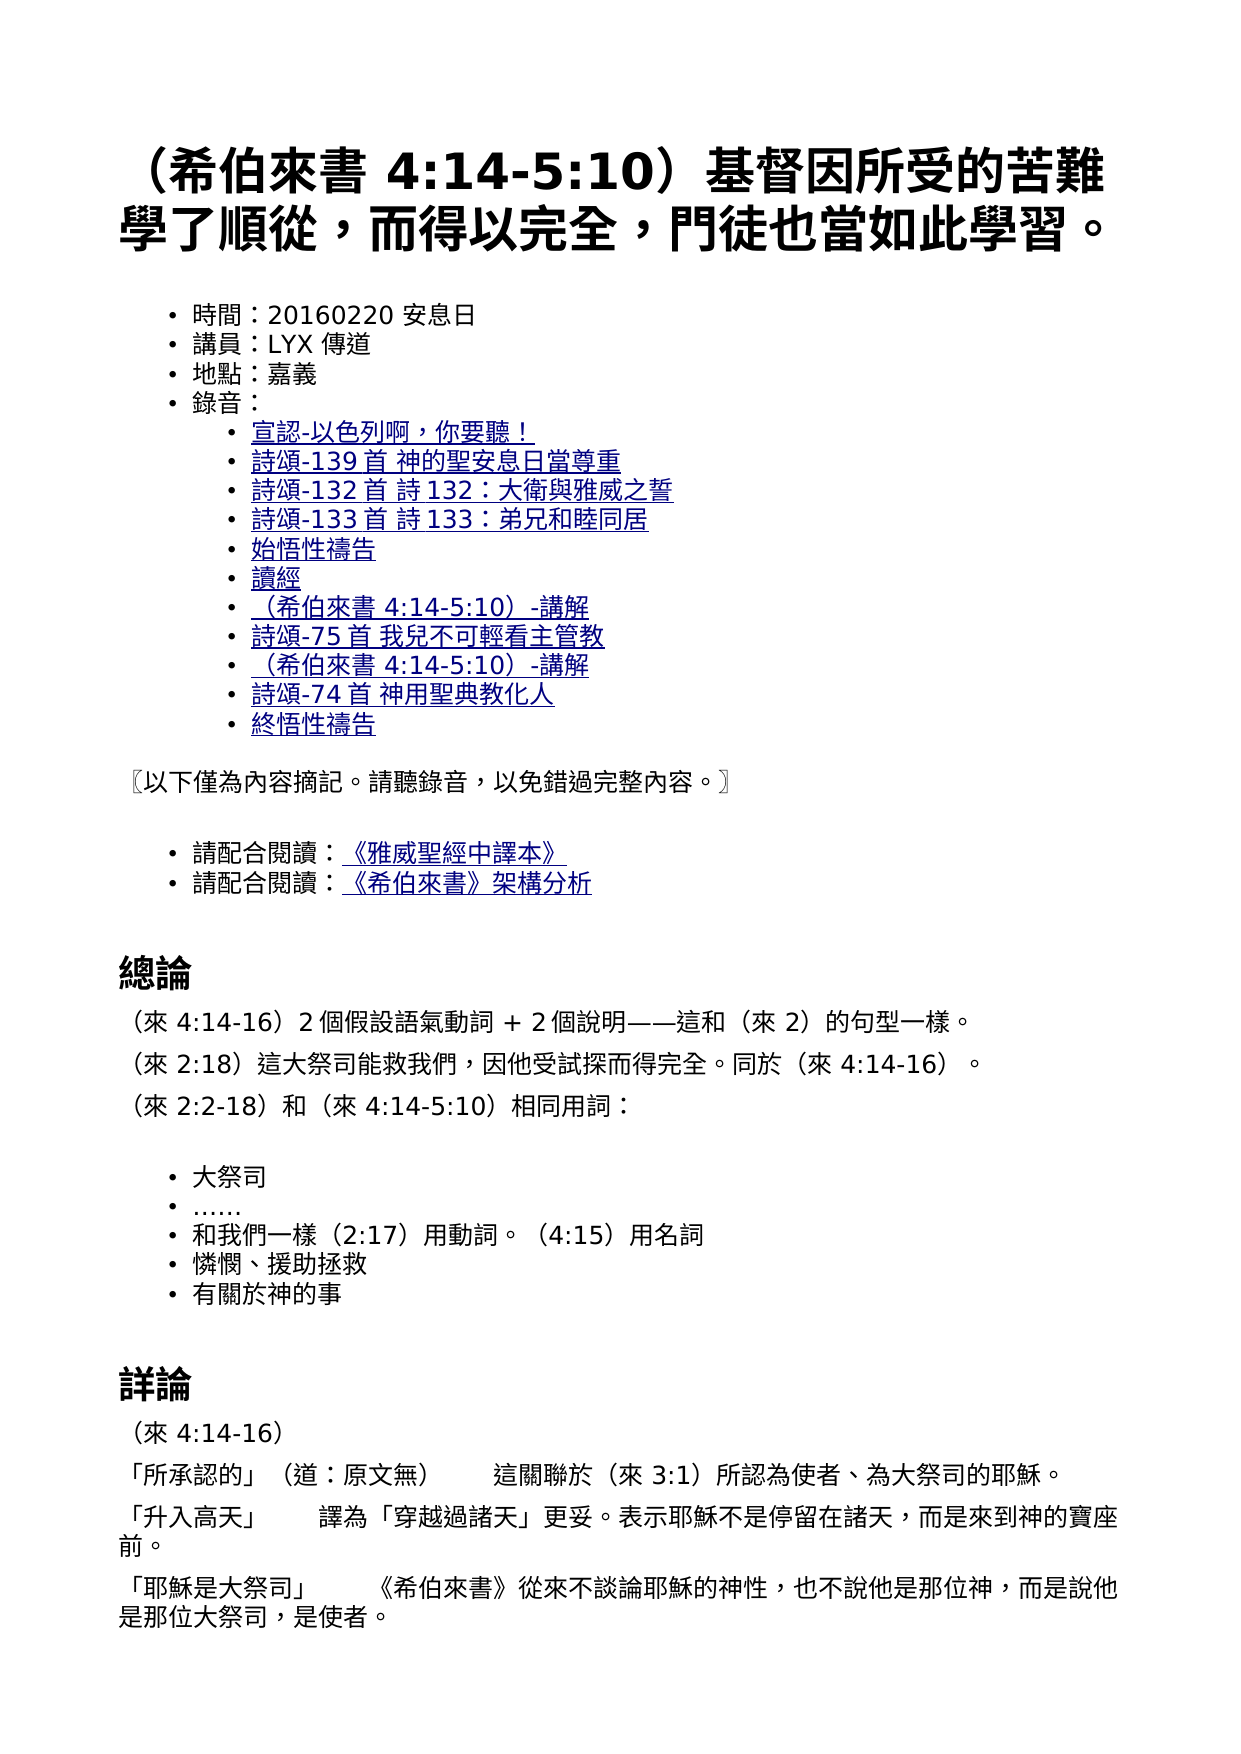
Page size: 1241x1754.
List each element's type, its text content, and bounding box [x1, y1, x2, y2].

list 講員：LYX 傳道 [177, 331, 1122, 360]
text （來 4:14-16） [118, 1419, 1122, 1449]
list 錄音： [177, 389, 1122, 418]
text （來 4:14-16）2個假設語氣動詞 + 2個說明——這和（來 2）的句型一樣。 [118, 1009, 1122, 1038]
list 詩頌-139首 神的聖安息日當尊重 [236, 447, 1122, 477]
list 時間：20160220 安息日 [177, 302, 1122, 331]
list 地點：嘉義 [177, 360, 1122, 389]
list （希伯來書 4:14-5:10）-講解 [236, 652, 1122, 681]
text 「升入高天」 譯為「穿越過諸天」更妥。表示耶穌不是停留在諸天，而是來到神的寶座前。 [118, 1503, 1122, 1561]
text 「所承認的」（道：原文無） 這關聯於（來 3:1）所認為使者、為大祭司的耶穌。 [118, 1461, 1122, 1490]
text （來 2:2-18）和（來 4:14-5:10）相同用詞： [118, 1092, 1122, 1121]
list 終悟性禱告 [236, 710, 1122, 739]
list 讀經 [236, 564, 1122, 593]
list （希伯來書 4:14-5:10）-講解 [236, 593, 1122, 622]
list 憐憫、援助拯救 [177, 1251, 1122, 1280]
text （來 2:18）這大祭司能救我們，因他受試探而得完全。同於（來 4:14-16）。 [118, 1050, 1122, 1079]
list 宣認-以色列啊，你要聽！ [236, 418, 1122, 447]
list 請配合閱讀：《希伯來書》架構分析 [177, 869, 1122, 898]
list 詩頌-75首 我兒不可輕看主管教 [236, 622, 1122, 652]
subtitle 詳論 [118, 1363, 1122, 1407]
text 〖以下僅為內容摘記。請聽錄音，以免錯過完整內容。〗 [118, 768, 1122, 798]
list 始悟性禱告 [236, 535, 1122, 564]
subtitle （希伯來書 4:14-5:10）基督因所受的苦難學了順從，而得以完全，門徒也當如此學習。 [118, 143, 1122, 259]
list 大祭司 [177, 1163, 1122, 1192]
list 和我們一樣（2:17）用動詞。（4:15）用名詞 [177, 1221, 1122, 1251]
list 有關於神的事 [177, 1280, 1122, 1309]
list 請配合閱讀：《雅威聖經中譯本》 [177, 840, 1122, 869]
list …… [177, 1192, 1122, 1221]
subtitle 總論 [118, 952, 1122, 996]
list 詩頌-133首 詩133：弟兄和睦同居 [236, 506, 1122, 535]
list 詩頌-132首 詩132：大衛與雅威之誓 [236, 477, 1122, 506]
text 「耶穌是大祭司」 《希伯來書》從來不談論耶穌的神性，也不說他是那位神，而是說他是那位大祭司，是使者。 [118, 1574, 1122, 1632]
list 詩頌-74首 神用聖典教化人 [236, 681, 1122, 710]
